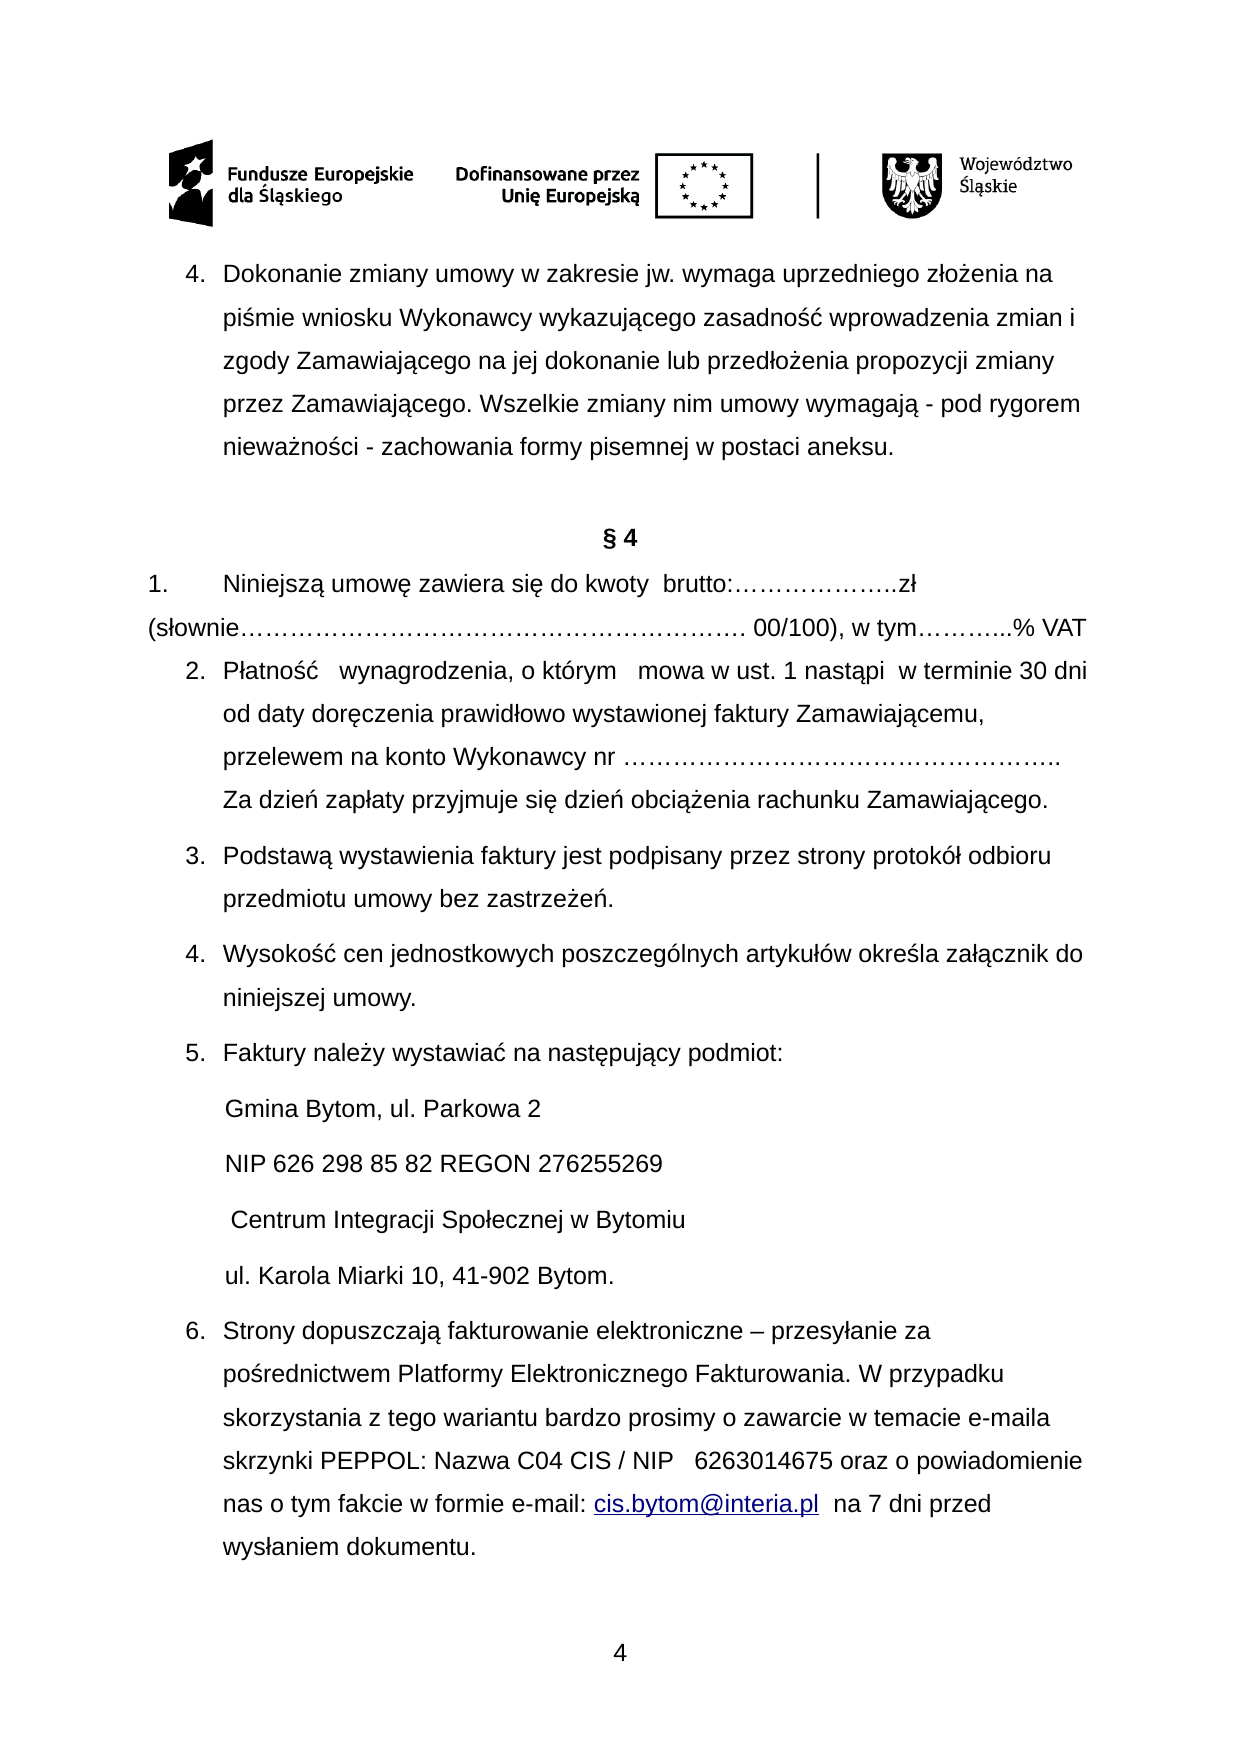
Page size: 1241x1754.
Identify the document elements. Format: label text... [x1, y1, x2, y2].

list Faktury należy wystawiać na następujący podmiot: [185, 1038, 1092, 1067]
text § 4 [148, 523, 1092, 552]
text Gmina Bytom, ul. Parkowa 2 [148, 1094, 1092, 1122]
picture [147, 118, 1093, 248]
list Podstawą wystawienia faktury jest podpisany przez strony protokół odbioru przedmiotu umowy bez zastrzeżeń. [185, 841, 1092, 912]
text NIP 626 298 85 82 REGON 276255269 [148, 1149, 1092, 1178]
list Niniejszą umowę zawiera się do kwoty brutto:………………..zł (słownie……………………………………………………. 00/100), w tym………...% VAT [148, 569, 1092, 641]
list Płatność wynagrodzenia, o którym mowa w ust. 1 nastąpi w terminie 30 dni od daty doręczenia prawidłowo wystawionej faktury Zamawiającemu, przelewem na konto Wykonawcy nr …………………………………………….. Za dzień zapłaty przyjmuje się dzień obciążenia rachunku Zamawiającego. [185, 656, 1092, 814]
list Dokonanie zmiany umowy w zakresie jw. wymaga uprzedniego złożenia na piśmie wniosku Wykonawcy wykazującego zasadność wprowadzenia zmian i zgody Zamawiającego na jej dokonanie lub przedłożenia propozycji zmiany przez Zamawiającego. Wszelkie zmiany nim umowy wymagają - pod rygorem nieważności - zachowania formy pisemnej w postaci aneksu. [185, 259, 1092, 461]
list Strony dopuszczają fakturowanie elektroniczne – przesyłanie za pośrednictwem Platformy Elektronicznego Fakturowania. W przypadku skorzystania z tego wariantu bardzo prosimy o zawarcie w temacie e-maila skrzynki PEPPOL: Nazwa C04 CIS / NIP 6263014675 oraz o powiadomienie nas o tym fakcie w formie e-mail: cis.bytom@interia.pl na 7 dni przed wysłaniem dokumentu. [185, 1316, 1092, 1561]
list Wysokość cen jednostkowych poszczególnych artykułów określa załącznik do niniejszej umowy. [185, 939, 1092, 1011]
text ul. Karola Miarki 10, 41-902 Bytom. [148, 1261, 1092, 1289]
text Centrum Integracji Społecznej w Bytomiu [148, 1205, 1092, 1234]
